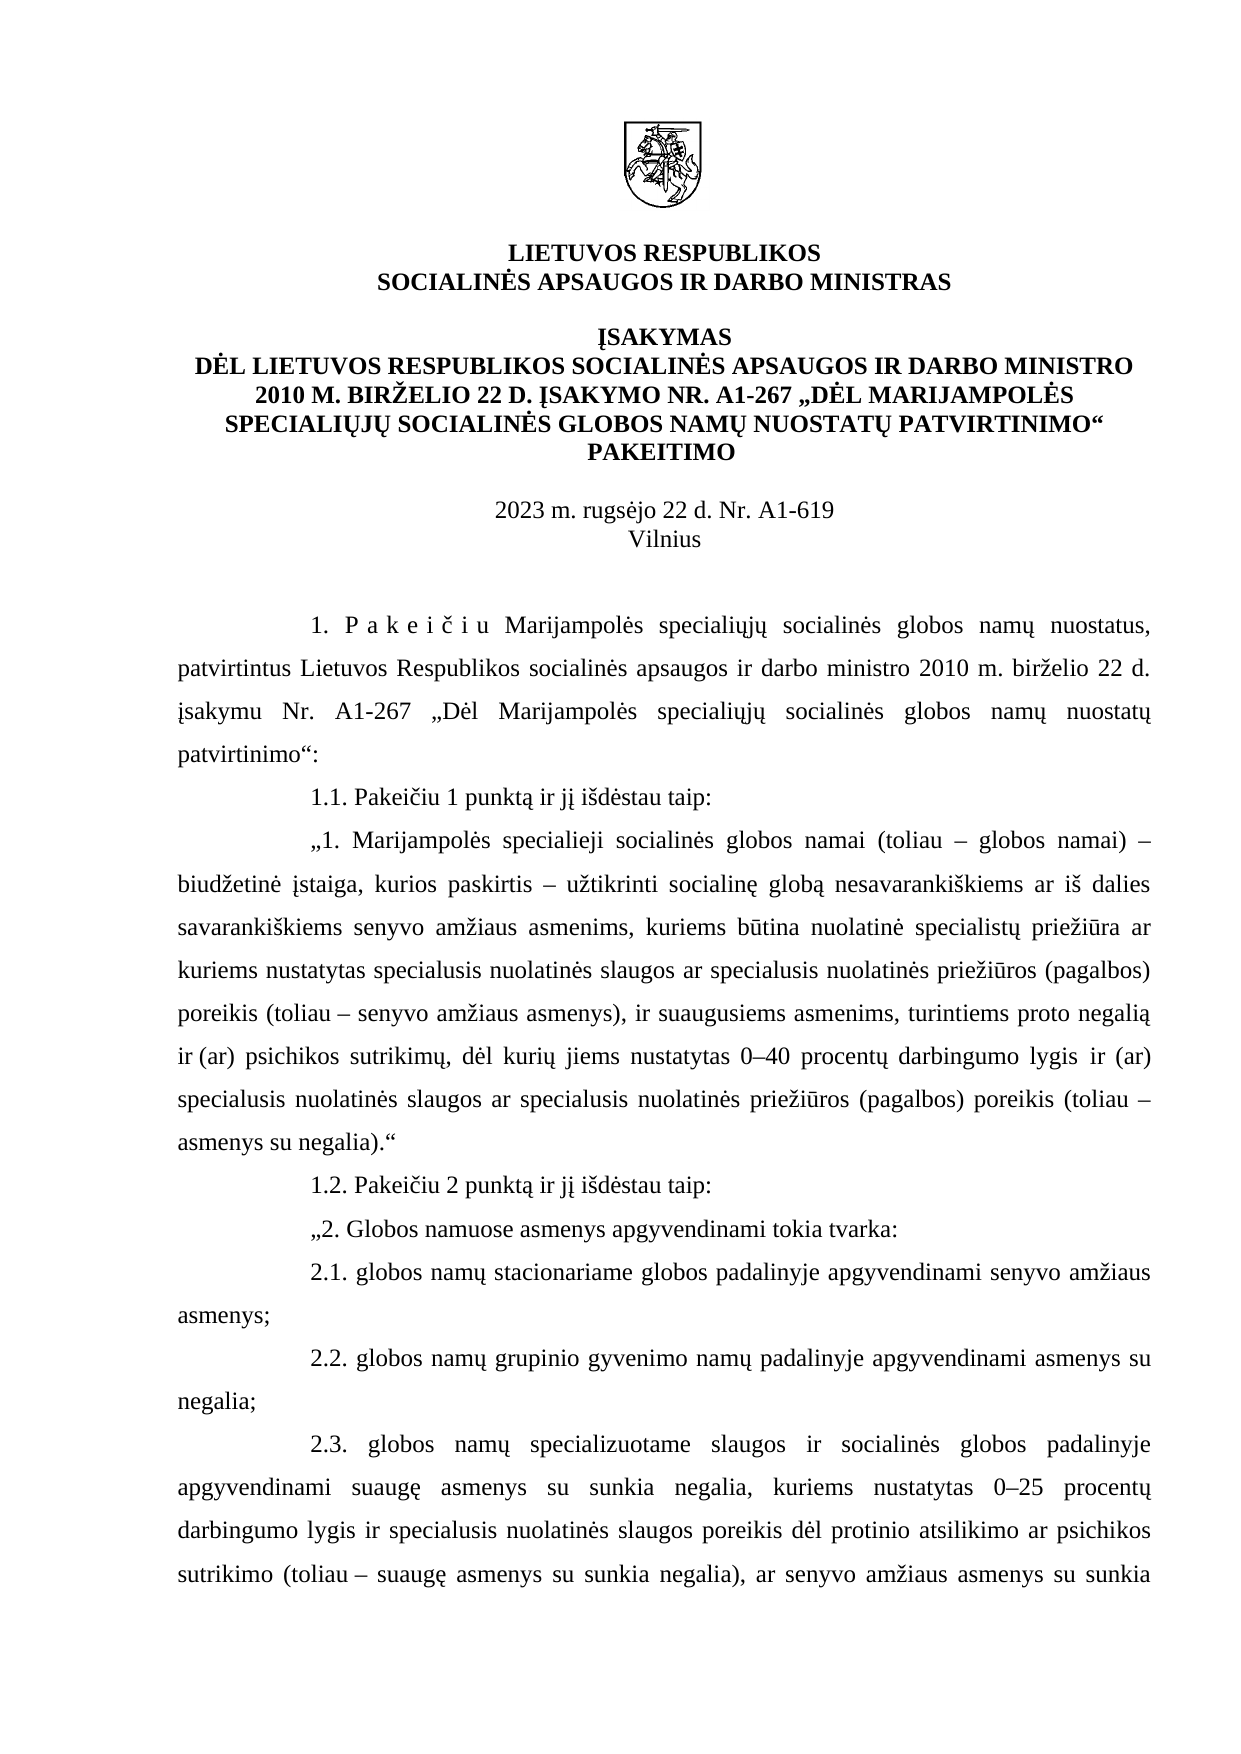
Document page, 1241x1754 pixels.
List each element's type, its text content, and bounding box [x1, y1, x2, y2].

text 2.1. globos namų stacionariame globos padalinyje apgyvendinami senyvo amžiaus asmenys; [177, 1257, 1152, 1329]
text „2. Globos namuose asmenys apgyvendinami tokia tvarka: [177, 1214, 1152, 1242]
text 2023 m. rugsėjo 22 d. Nr. A1-619 [177, 495, 1152, 524]
text SOCIALINĖS APSAUGOS IR DARBO MINISTRAS [177, 267, 1152, 296]
text DĖL LIETUVOS RESPUBLIKOS SOCIALINĖS APSAUGOS IR DARBO MINISTRO [177, 351, 1152, 380]
text LIETUVOS RESPUBLIKOS [177, 238, 1152, 267]
text Vilnius [177, 524, 1152, 552]
text 1.2. Pakeičiu 2 punktą ir jį išdėstau taip: [177, 1171, 1152, 1199]
text 1. Pakeičiu Marijampolės specialiųjų socialinės globos namų nuostatus, patvirtintus Lietuvos Respublikos socialinės apsaugos ir darbo ministro 2010 m. birželio 22 d. įsakymu Nr. A1-267 „Dėl Marijampolės specialiųjų socialinės globos namų nuostatų patvirtinimo“: [177, 610, 1152, 768]
text „1. Marijampolės specialieji socialinės globos namai (toliau – globos namai) – biudžetinė įstaiga, kurios paskirtis – užtikrinti socialinę globą nesavarankiškiems ar iš dalies savarankiškiems senyvo amžiaus asmenims, kuriems būtina nuolatinė specialistų priežiūra ar kuriems nustatytas specialusis nuolatinės slaugos ar specialusis nuolatinės priežiūros (pagalbos) poreikis (toliau – senyvo amžiaus asmenys), ir suaugusiems asmenims, turintiems proto negalią ir (ar) psichikos sutrikimų, dėl kurių jiems nustatytas 0–40 procentų darbingumo lygis ir (ar) specialusis nuolatinės slaugos ar specialusis nuolatinės priežiūros (pagalbos) poreikis (toliau – asmenys su negalia).“ [177, 826, 1152, 1156]
text ĮSAKYMAS [177, 322, 1152, 351]
text 2.2. globos namų grupinio gyvenimo namų padalinyje apgyvendinami asmenys su negalia; [177, 1343, 1152, 1415]
text 2.3. globos namų specializuotame slaugos ir socialinės globos padalinyje apgyvendinami suaugę asmenys su sunkia negalia, kuriems nustatytas 0–25 procentų darbingumo lygis ir specialusis nuolatinės slaugos poreikis dėl protinio atsilikimo ar psichikos sutrikimo (toliau – suaugę asmenys su sunkia negalia), ar senyvo amžiaus asmenys su sunkia [177, 1429, 1152, 1587]
text 2010 M. BIRŽELIO 22 D. ĮSAKYMO NR. A1-267 „DĖL MARIJAMPOLĖS SPECIALIŲJŲ SOCIALINĖS GLOBOS NAMŲ NUOSTATŲ PATVIRTINIMO“ PAKEITIMO [177, 380, 1152, 466]
text 1.1. Pakeičiu 1 punktą ir jį išdėstau taip: [177, 782, 1152, 811]
